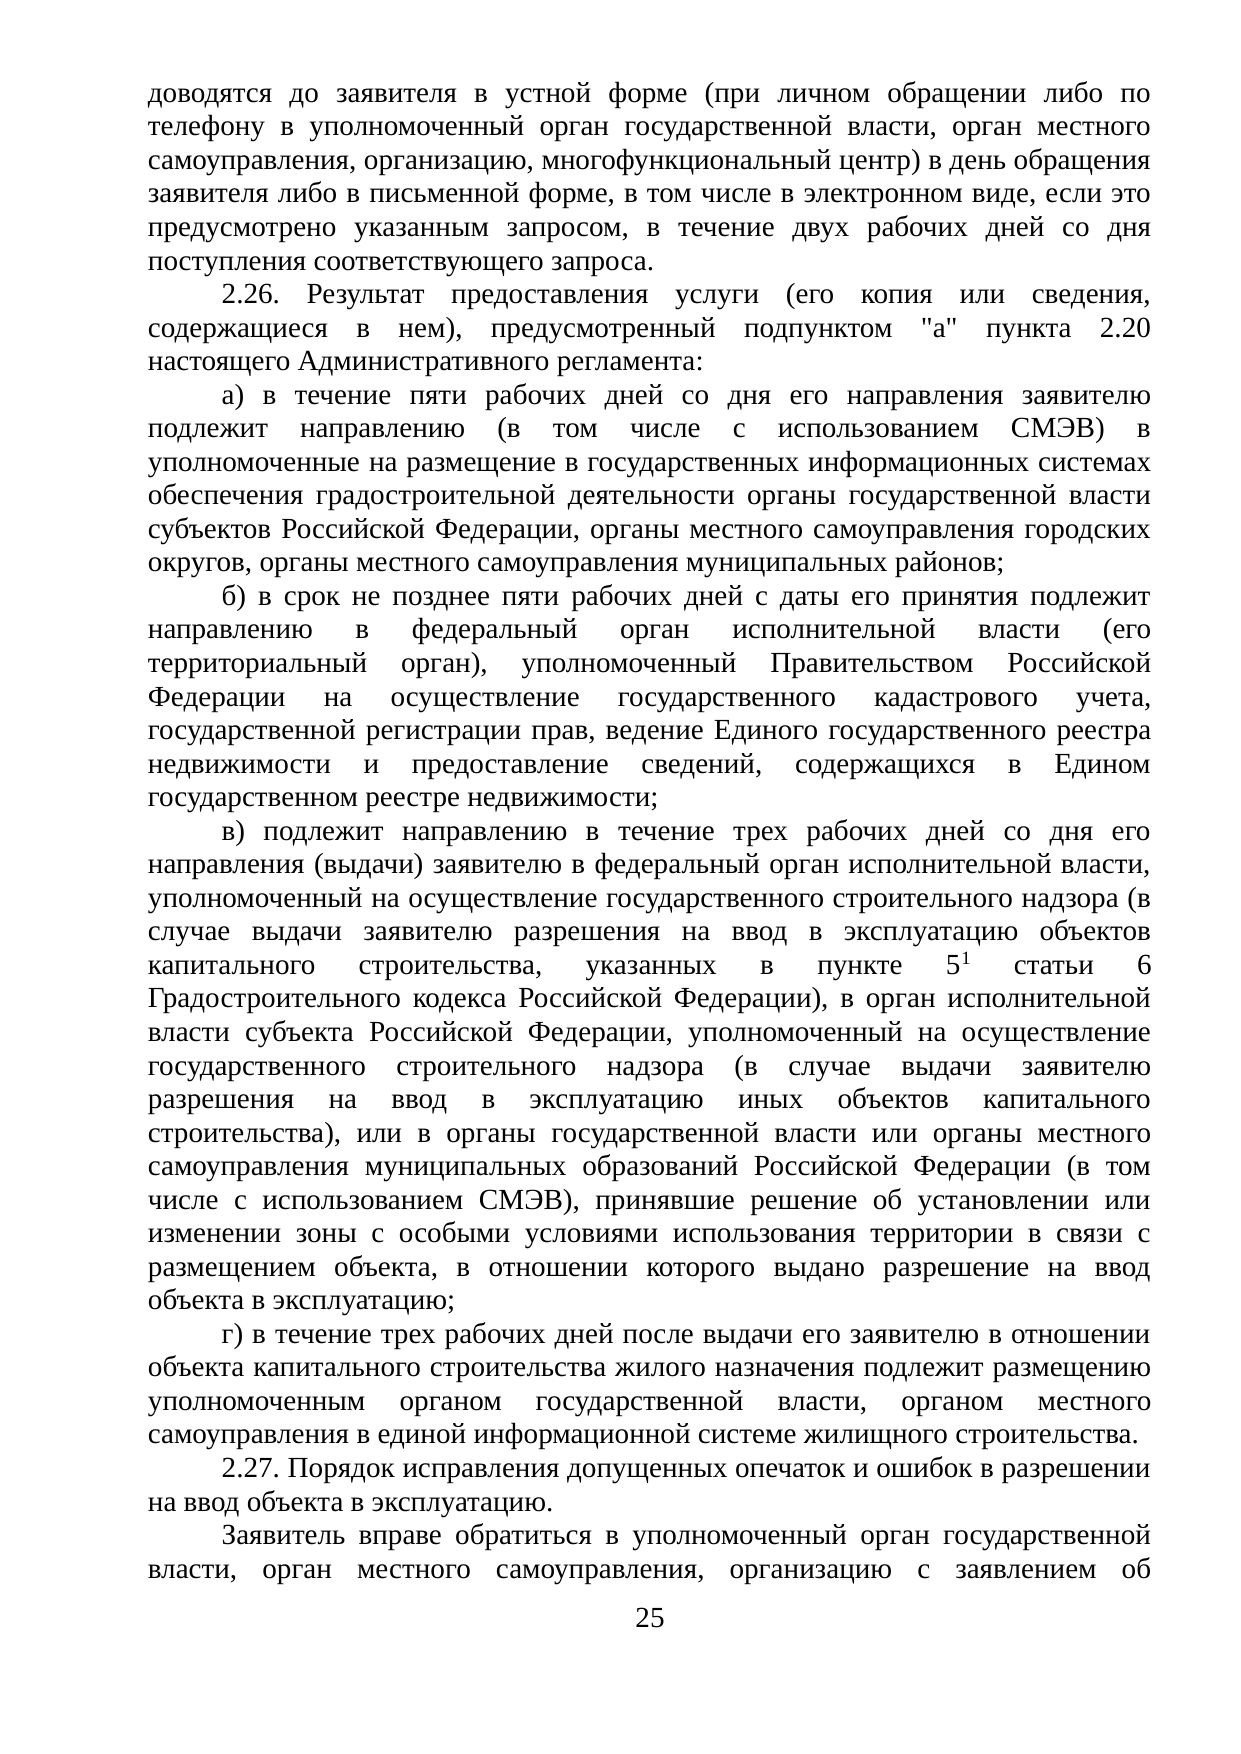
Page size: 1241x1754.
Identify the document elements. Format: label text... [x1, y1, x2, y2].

text в) подлежит направлению в течение трех рабочих дней со дня его направления (выдачи) заявителю в федеральный орган исполнительной власти, уполномоченный на осуществление государственного строительного надзора (в случае выдачи заявителю разрешения на ввод в эксплуатацию объектов капитального строительства, указанных в пункте 51 статьи 6 Градостроительного кодекса Российской Федерации), в орган исполнительной власти субъекта Российской Федерации, уполномоченный на осуществление государственного строительного надзора (в случае выдачи заявителю разрешения на ввод в эксплуатацию иных объектов капитального строительства), или в органы государственной власти или органы местного самоуправления муниципальных образований Российской Федерации (в том числе с использованием СМЭВ), принявшие решение об установлении или изменении зоны с особыми условиями использования территории в связи с размещением объекта, в отношении которого выдано разрешение на ввод объекта в эксплуатацию; [148, 813, 1152, 1316]
text доводятся до заявителя в устной форме (при личном обращении либо по телефону в уполномоченный орган государственной власти, орган местного самоуправления, организацию, многофункциональный центр) в день обращения заявителя либо в письменной форме, в том числе в электронном виде, если это предусмотрено указанным запросом, в течение двух рабочих дней со дня поступления соответствующего запроса. [148, 75, 1152, 276]
text 2.26. Результат предоставления услуги (его копия или сведения, содержащиеся в нем), предусмотренный подпунктом "а" пункта 2.20 настоящего Административного регламента: [148, 276, 1152, 377]
text 2.27. Порядок исправления допущенных опечаток и ошибок в разрешении на ввод объекта в эксплуатацию. [148, 1450, 1152, 1517]
text Заявитель вправе обратиться в уполномоченный орган государственной власти, орган местного самоуправления, организацию с заявлением об [148, 1517, 1152, 1584]
text б) в срок не позднее пяти рабочих дней с даты его принятия подлежит направлению в федеральный орган исполнительной власти (его территориальный орган), уполномоченный Правительством Российской Федерации на осуществление государственного кадастрового учета, государственной регистрации прав, ведение Единого государственного реестра недвижимости и предоставление сведений, содержащихся в Едином государственном реестре недвижимости; [148, 578, 1152, 813]
text а) в течение пяти рабочих дней со дня его направления заявителю подлежит направлению (в том числе с использованием СМЭВ) в уполномоченные на размещение в государственных информационных системах обеспечения градостроительной деятельности органы государственной власти субъектов Российской Федерации, органы местного самоуправления городских округов, органы местного самоуправления муниципальных районов; [148, 377, 1152, 578]
text г) в течение трех рабочих дней после выдачи его заявителю в отношении объекта капитального строительства жилого назначения подлежит размещению уполномоченным органом государственной власти, органом местного самоуправления в единой информационной системе жилищного строительства. [148, 1316, 1152, 1450]
